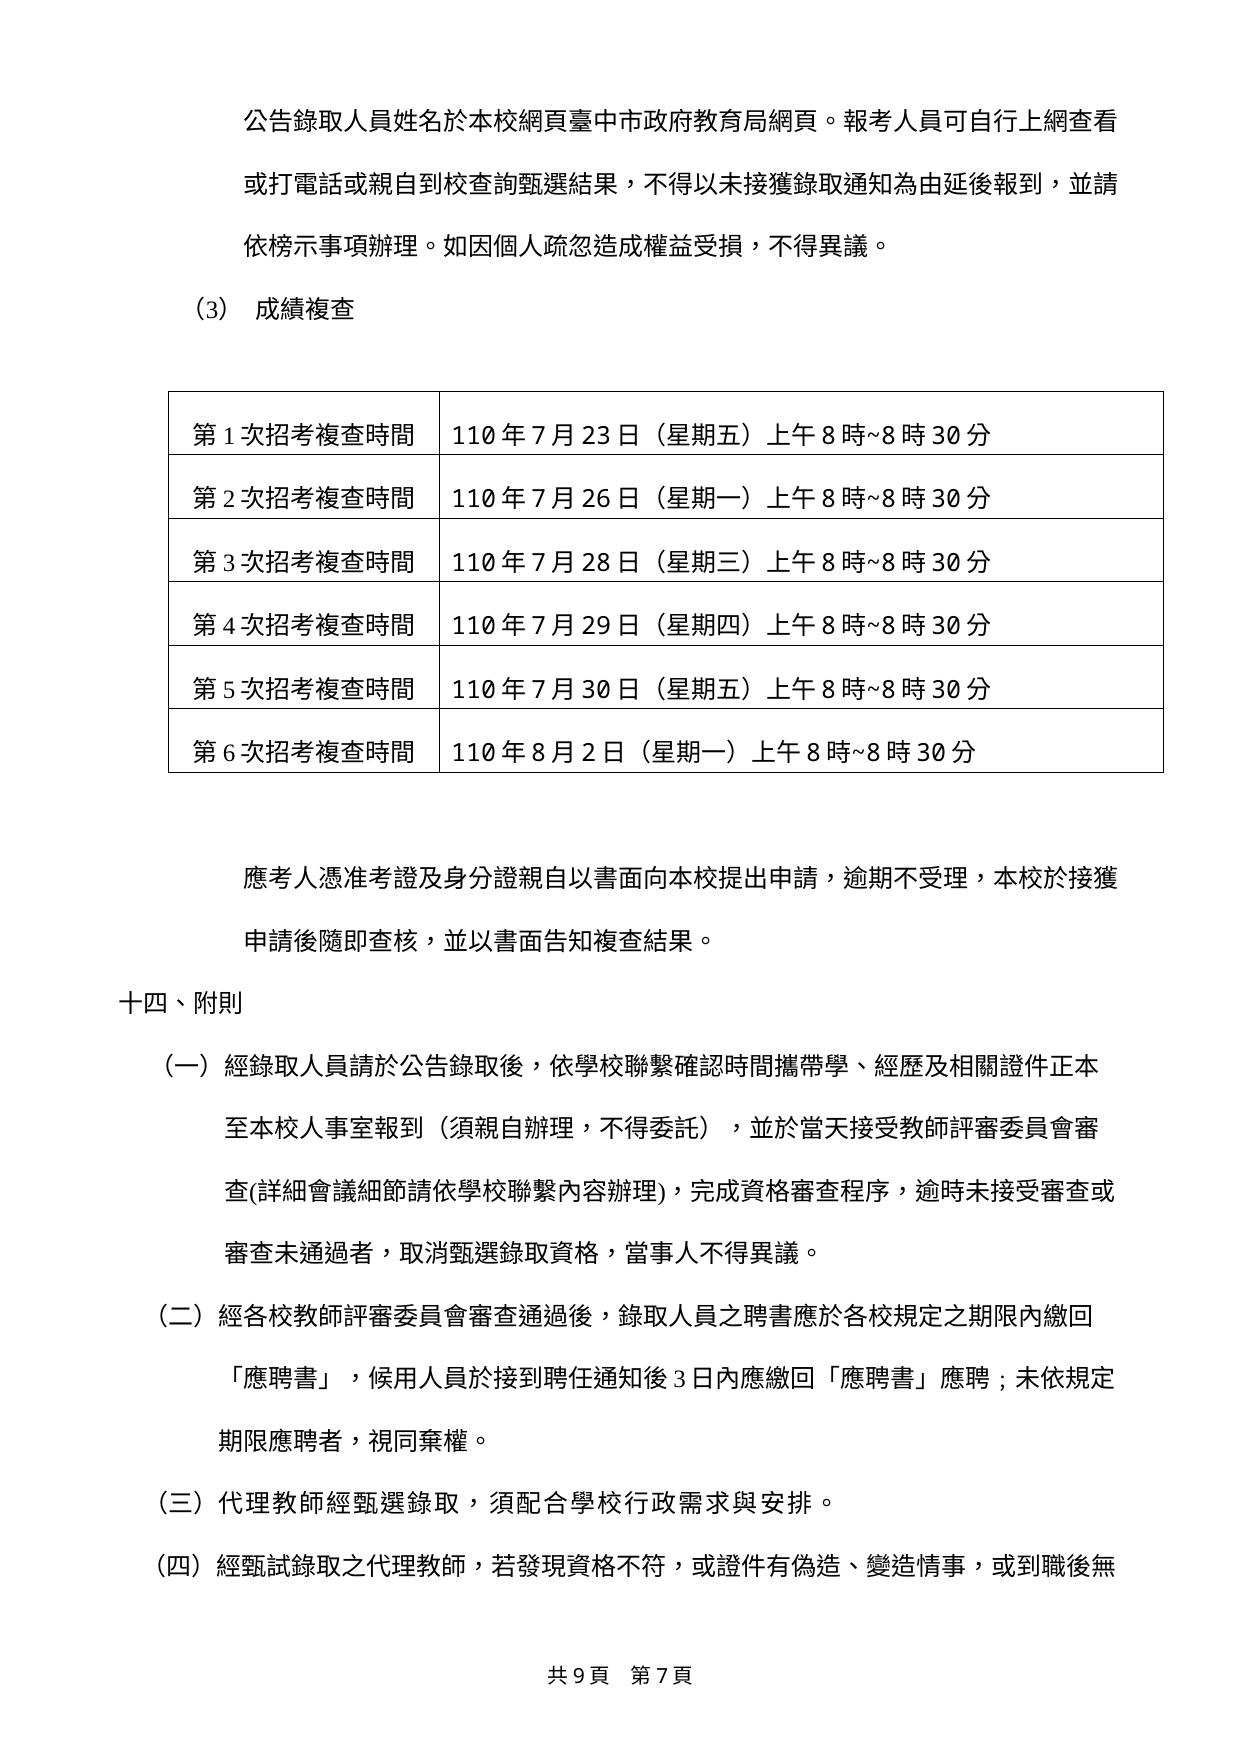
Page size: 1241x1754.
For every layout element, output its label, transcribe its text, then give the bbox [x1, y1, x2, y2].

text （四）經甄試錄取之代理教師，若發現資格不符，或證件有偽造、變造情事，或到職後無法辦理核薪者，均應無條件自到職日起自動解職，應考人不得要求任何補償及異議，若涉及刑責，由應考人自行負責。 [141, 1523, 1122, 1585]
table_cell 110年7月29日（星期四）上午8時~8時30分 [440, 582, 1163, 645]
table_header 110年7月23日（星期五）上午8時~8時30分 [440, 392, 1163, 454]
table_cell 110年8月2日（星期一）上午8時~8時30分 [440, 709, 1163, 772]
table_cell 110年7月28日（星期三）上午8時~8時30分 [440, 519, 1163, 581]
text （三）代理教師經甄選錄取，須配合學校行政需求與安排。 [118, 1460, 1122, 1523]
text 應考人憑准考證及身分證親自以書面向本校提出申請，逾期不受理，本校於接獲申請後隨即查核，並以書面告知複查結果。 [243, 835, 1122, 960]
text 公告錄取人員姓名於本校網頁臺中市政府教育局網頁。報考人員可自行上網查看或打電話或親自到校查詢甄選結果，不得以未接獲錄取通知為由延後報到，並請依榜示事項辦理。如因個人疏忽造成權益受損，不得異議。 [243, 78, 1122, 266]
table_cell 第3次招考複查時間 [169, 519, 439, 581]
text 十四、附則 [118, 960, 1122, 1023]
list 成績複查 [181, 266, 1122, 328]
table_cell 110年7月26日（星期一）上午8時~8時30分 [440, 455, 1163, 518]
table_cell 110年7月30日（星期五）上午8時~8時30分 [440, 646, 1163, 708]
table_cell 第4次招考複查時間 [169, 582, 439, 645]
text （二）經各校教師評審委員會審查通過後，錄取人員之聘書應於各校規定之期限內繳回「應聘書」，候用人員於接到聘任通知後3日內應繳回「應聘書」應聘﹔未依規定期限應聘者，視同棄權。 [143, 1273, 1122, 1460]
table_cell 第2次招考複查時間 [169, 455, 439, 518]
table_header 第1次招考複查時間 [169, 392, 439, 454]
table_cell 第5次招考複查時間 [169, 646, 439, 708]
table_cell 第6次招考複查時間 [169, 709, 439, 772]
text （一）經錄取人員請於公告錄取後，依學校聯繫確認時間攜帶學、經歷及相關證件正本至本校人事室報到（須親自辦理，不得委託），並於當天接受教師評審委員會審查(詳細會議細節請依學校聯繫內容辦理)，完成資格審查程序，逾時未接受審查或審查未通過者，取消甄選錄取資格，當事人不得異議。 [149, 1023, 1122, 1273]
